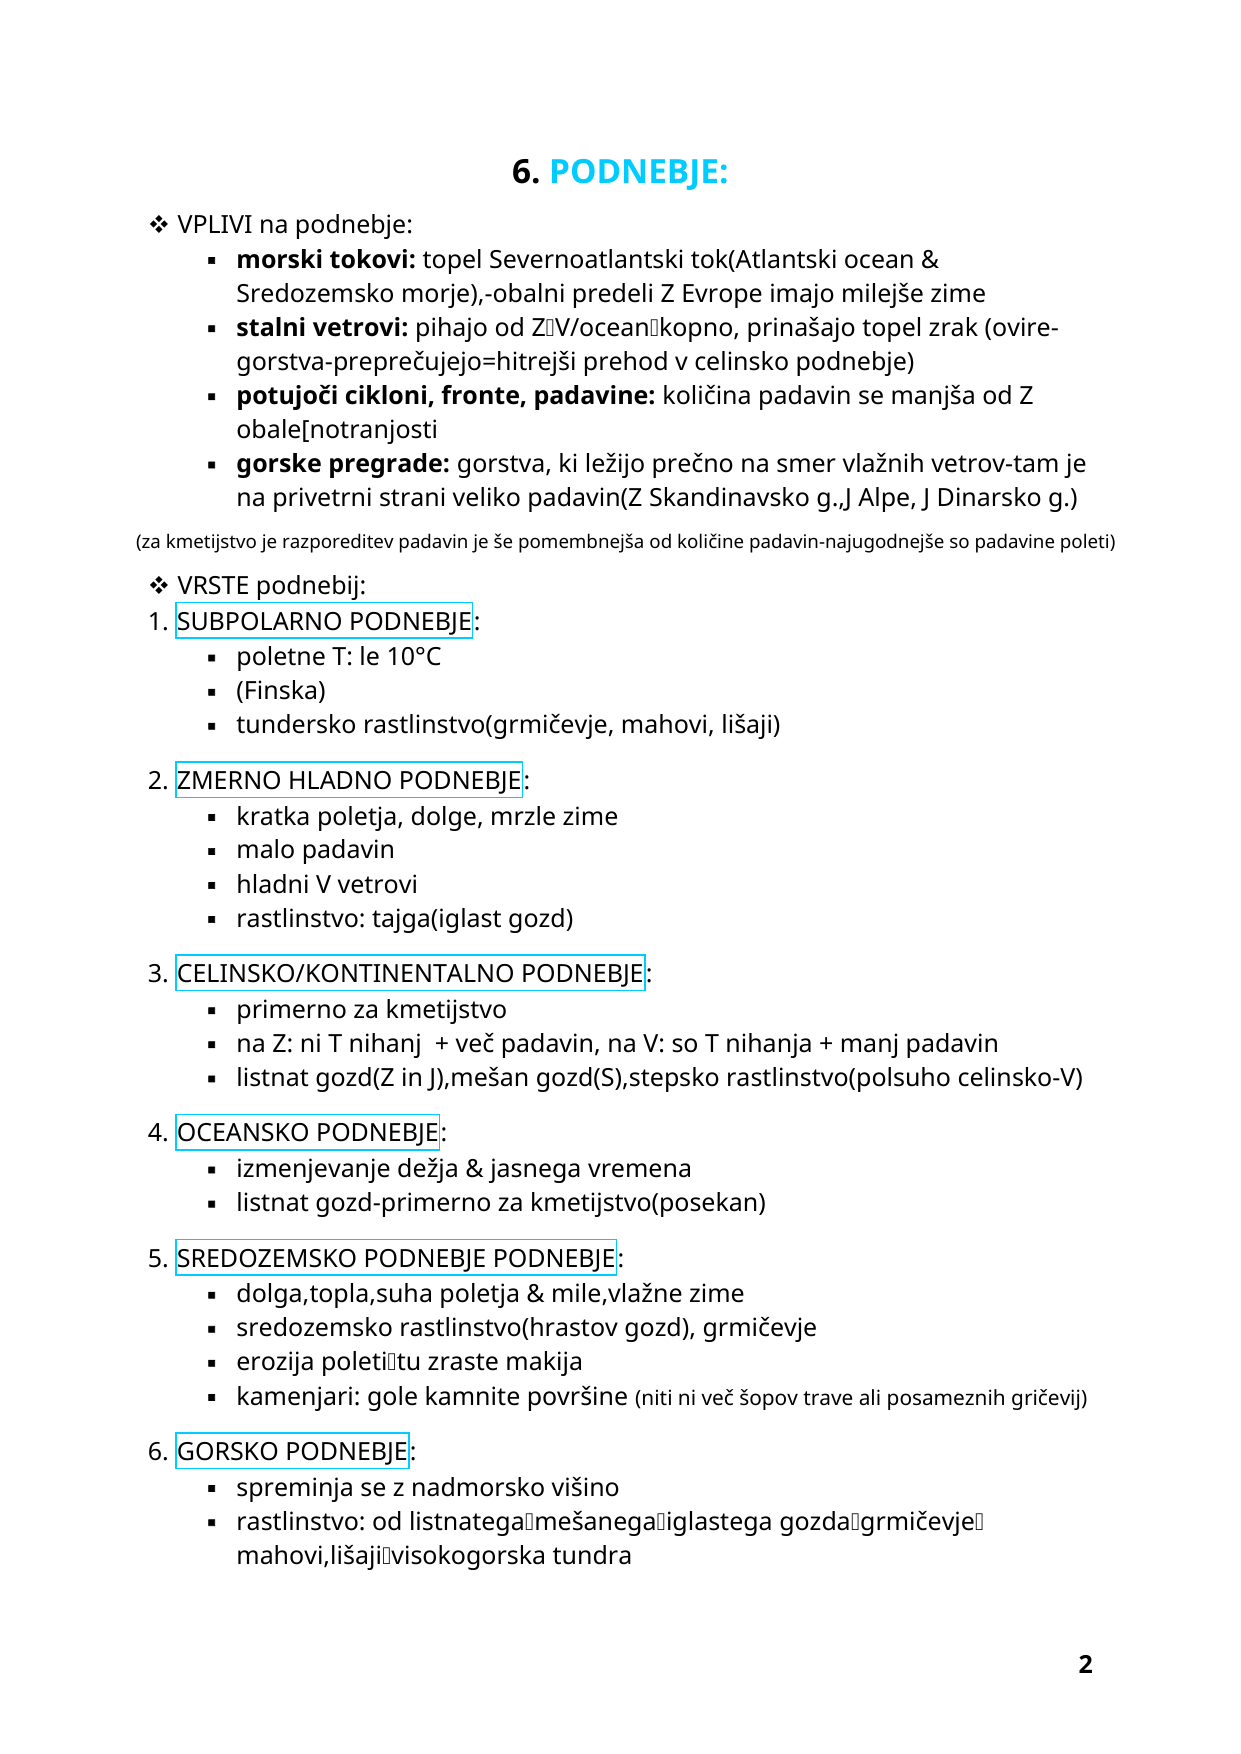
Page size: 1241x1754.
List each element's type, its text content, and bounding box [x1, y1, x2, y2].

list VPLIVI na podnebje: [148, 207, 1093, 241]
text 4. OCEANSKO PODNEBJE: [148, 1113, 439, 1151]
list rastlinstvo: od listnategamešanegaiglastega gozdagrmičevje mahovi,lišajivisokogorska tundra [207, 1503, 1093, 1571]
text 2. ZMERNO HLADNO PODNEBJE: [148, 761, 175, 798]
text 2. ZMERNO HLADNO PODNEBJE: [523, 761, 1093, 798]
text 4. OCEANSKO PODNEBJE: [177, 1115, 439, 1149]
list stalni vetrovi: pihajo od ZV/oceankopno, prinašajo topel zrak (ovire-gorstva-preprečujejo=hitrejši prehod v celinsko podnebje) [207, 309, 1093, 377]
list potujoči cikloni, fronte, padavine: količina padavin se manjša od Z obale[notranjosti [207, 377, 1093, 446]
text 3. CELINSKO/KONTINENTALNO PODNEBJE: [646, 954, 1093, 991]
list kratka poletja, dolge, mrzle zime [207, 798, 1093, 832]
text 5. SREDOZEMSKO PODNEBJE PODNEBJE: [617, 1239, 1093, 1276]
list kamenjari: gole kamnite površine (niti ni več šopov trave ali posameznih gričevij) [207, 1378, 1093, 1412]
text 3. CELINSKO/KONTINENTALNO PODNEBJE: [177, 956, 644, 990]
list na Z: ni T nihanj + več padavin, na V: so T nihanja + manj padavin [207, 1026, 1093, 1059]
list erozija poletitu zraste makija [207, 1344, 1093, 1378]
list hladni V vetrovi [207, 866, 1093, 900]
text 5. SREDOZEMSKO PODNEBJE PODNEBJE: [177, 1240, 616, 1274]
list primerno za kmetijstvo [207, 991, 1093, 1026]
list spreminja se z nadmorsko višino [207, 1469, 1093, 1503]
list listnat gozd-primerno za kmetijstvo(posekan) [207, 1185, 1093, 1219]
text 1. SUBPOLARNO PODNEBJE: [148, 602, 175, 639]
list morski tokovi: topel Severnoatlantski tok(Atlantski ocean & Sredozemsko morje),-obalni predeli Z Evrope imajo milejše zime [207, 241, 1093, 309]
list VRSTE podnebij: [148, 568, 1093, 602]
list izmenjevanje dežja & jasnega vremena [207, 1151, 1093, 1185]
text 4. OCEANSKO PODNEBJE: [440, 1113, 1093, 1151]
text 6. GORSKO PODNEBJE: [177, 1434, 408, 1468]
list rastlinstvo: tajga(iglast gozd) [207, 900, 1093, 934]
text 2. ZMERNO HLADNO PODNEBJE: [177, 763, 522, 797]
text 5. SREDOZEMSKO PODNEBJE PODNEBJE: [148, 1239, 175, 1276]
text 6. GORSKO PODNEBJE: [148, 1432, 175, 1469]
text 3. CELINSKO/KONTINENTALNO PODNEBJE: [148, 954, 175, 991]
list poletne T: le 10°C [207, 639, 1093, 673]
text 1. SUBPOLARNO PODNEBJE: [473, 602, 1093, 639]
list (Finska) [207, 673, 1093, 707]
text 6. GORSKO PODNEBJE: [410, 1432, 1093, 1469]
text 1. SUBPOLARNO PODNEBJE: [177, 603, 472, 637]
list gorske pregrade: gorstva, ki ležijo prečno na smer vlažnih vetrov-tam je na privetrni strani veliko padavin(Z Skandinavsko g.,J Alpe, J Dinarsko g.) [207, 446, 1093, 514]
list malo padavin [207, 832, 1093, 866]
text (za kmetijstvo je razporeditev padavin je še pomembnejša od količine padavin-najugodnejše so padavine poleti) [129, 528, 1123, 553]
list sredozemsko rastlinstvo(hrastov gozd), grmičevje [207, 1310, 1093, 1344]
list tundersko rastlinstvo(grmičevje, mahovi, lišaji) [207, 707, 1093, 741]
text 6. PODNEBJE: [148, 148, 1093, 193]
list listnat gozd(Z in J),mešan gozd(S),stepsko rastlinstvo(polsuho celinsko-V) [207, 1059, 1104, 1094]
list dolga,topla,suha poletja & mile,vlažne zime [207, 1276, 1093, 1310]
